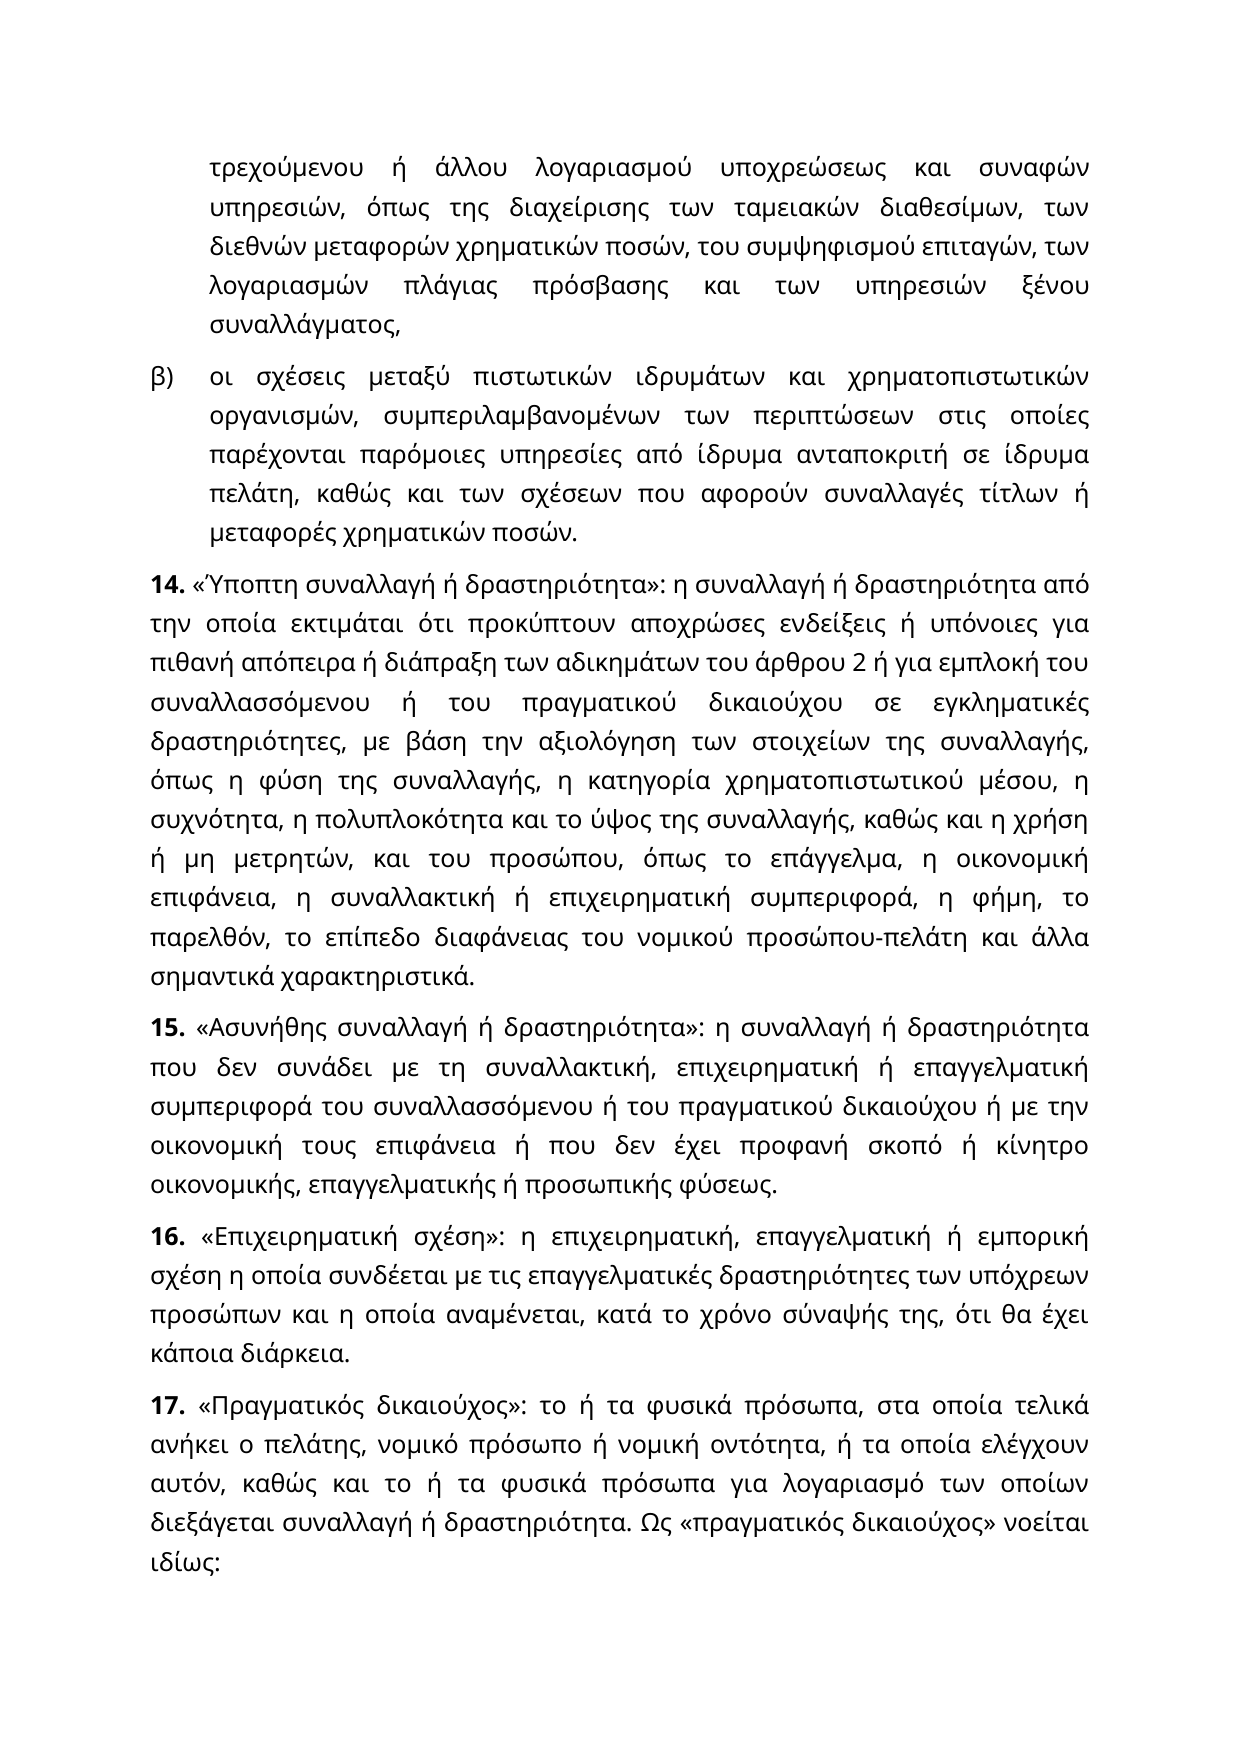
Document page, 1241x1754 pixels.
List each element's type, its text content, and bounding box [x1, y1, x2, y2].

text 15. «Ασυνήθης συναλλαγή ή δραστηριότητα»: η συναλλαγή ή δραστηριότητα που δεν συνάδει με τη συναλλακτική, επιχειρηματική ή επαγγελματική συμπεριφορά του συναλλασσόμενου ή του πραγματικού δικαιούχου ή με την οικονομική τους επιφάνεια ή που δεν έχει προφανή σκοπό ή κίνητρο οικονομικής, επαγγελματικής ή προσωπικής φύσεως. [150, 1010, 1090, 1201]
text 17. «Πραγματικός δικαιούχος»: το ή τα φυσικά πρόσωπα, στα οποία τελικά ανήκει ο πελάτης, νομικό πρόσωπο ή νομική οντότητα, ή τα οποία ελέγχουν αυτόν, καθώς και το ή τα φυσικά πρόσωπα για λογαριασμό των οποίων διεξάγεται συναλλαγή ή δραστηριότητα. Ως «πραγματικός δικαιούχος» νοείται ιδίως: [150, 1387, 1090, 1578]
list β) οι σχέσεις μεταξύ πιστωτικών ιδρυμάτων και χρηματοπιστωτικών οργανισμών, συμπεριλαμβανομένων των περιπτώσεων στις οποίες παρέχονται παρόμοιες υπηρεσίες από ίδρυμα ανταποκριτή σε ίδρυμα πελάτη, καθώς και των σχέσεων που αφορούν συναλλαγές τίτλων ή μεταφορές χρηματικών ποσών. [150, 358, 1090, 549]
list τρεχούμενου ή άλλου λογαριασμού υποχρεώσεως και συναφών υπηρεσιών, όπως της διαχείρισης των ταμειακών διαθεσίμων, των διεθνών μεταφορών χρηματικών ποσών, του συμψηφισμού επιταγών, των λογαριασμών πλάγιας πρόσβασης και των υπηρεσιών ξένου συναλλάγματος, [150, 150, 1090, 341]
text 16. «Επιχειρηματική σχέση»: η επιχειρηματική, επαγγελματική ή εμπορική σχέση η οποία συνδέεται με τις επαγγελματικές δραστηριότητες των υπόχρεων προσώπων και η οποία αναμένεται, κατά το χρόνο σύναψής της, ότι θα έχει κάποια διάρκεια. [150, 1218, 1090, 1370]
text 14. «Ύποπτη συναλλαγή ή δραστηριότητα»: η συναλλαγή ή δραστηριότητα από την οποία εκτιμάται ότι προκύπτουν αποχρώσες ενδείξεις ή υπόνοιες για πιθανή απόπειρα ή διάπραξη των αδικημάτων του άρθρου 2 ή για εμπλοκή του συναλλασσόμενου ή του πραγματικού δικαιούχου σε εγκληματικές δραστηριότητες, με βάση την αξιολόγηση των στοιχείων της συναλλαγής, όπως η φύση της συναλλαγής, η κατηγορία χρηματοπιστωτικού μέσου, η συχνότητα, η πολυπλοκότητα και το ύψος της συναλλαγής, καθώς και η χρήση ή μη μετρητών, και του προσώπου, όπως το επάγγελμα, η οικονομική επιφάνεια, η συναλλακτική ή επιχειρηματική συμπεριφορά, η φήμη, το παρελθόν, το επίπεδο διαφάνειας του νομικού προσώπου-πελάτη και άλλα σημαντικά χαρακτηριστικά. [150, 567, 1090, 992]
